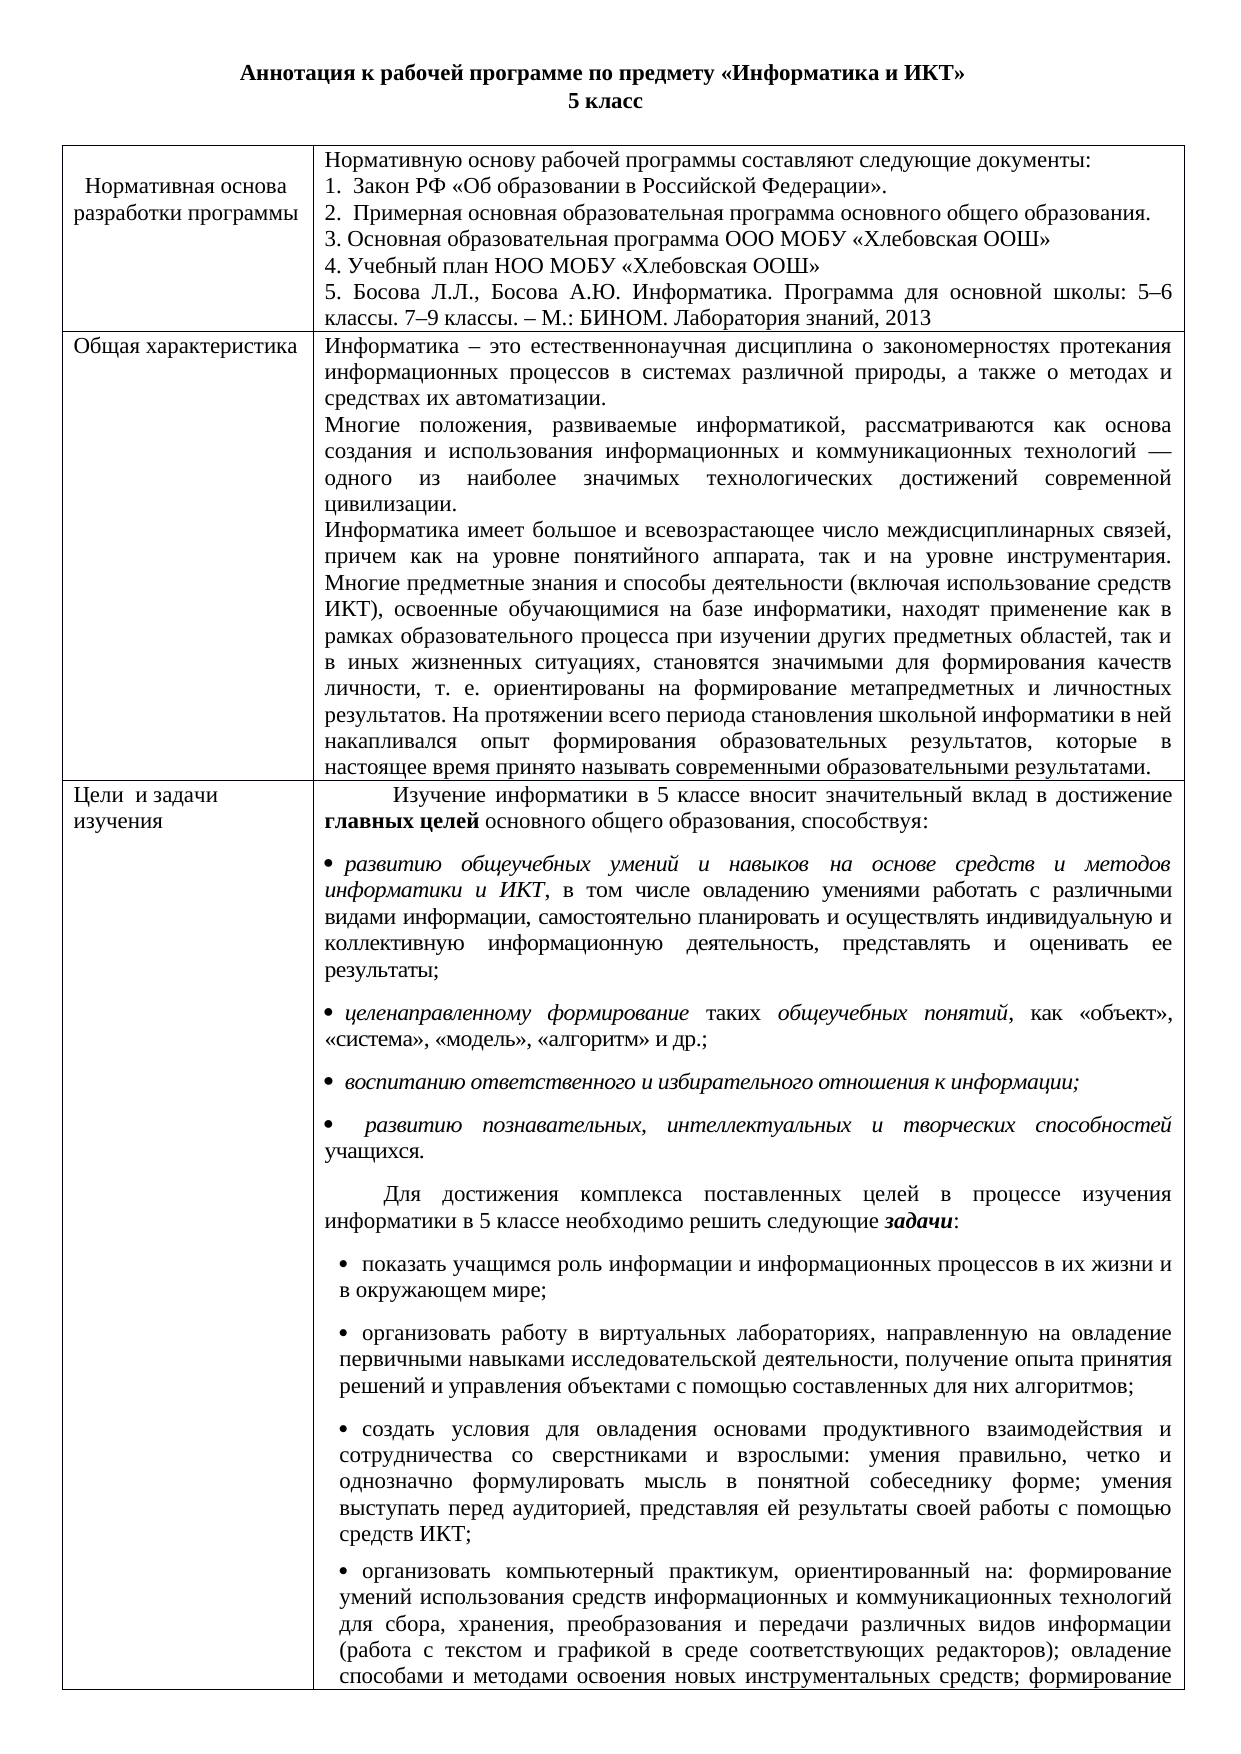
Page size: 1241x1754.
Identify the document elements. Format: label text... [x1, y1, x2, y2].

table_cell Общая характеристика [63, 332, 313, 780]
table_header Нормативная основа разработки программы [63, 146, 313, 331]
text 5 класс [88, 87, 1122, 113]
table_cell Изучение информатики в 5 классе вносит значительный вклад в достижение главных целей основного общего образования, способствуя: развитию общеучебных умений и навыков на основе средств и методов информатики и ИКТ, в том числе овладению умениями работать с различными видами информации, самостоятельно планировать и осуществлять индивидуальную и коллективную информационную деятельность, представлять и оценивать ее результаты; целенаправленному формирование таких общеучебных понятий, как «объект», «система», «модель», «алгоритм» и др.; воспитанию ответственного и избирательного отношения к информации; развитию познавательных, интеллектуальных и творческих способностей учащихся. Для достижения комплекса поставленных целей в процессе изучения информатики в 5 классе необходимо решить следующие задачи: показать учащимся роль информации и информационных процессов в их жизни и в окружающем мире; организовать работу в виртуальных лабораториях, направленную на овладение первичными навыками исследовательской деятельности, получение опыта принятия решений и управления объектами с помощью составленных для них алгоритмов; создать условия для овладения основами продуктивного взаимодействия и сотрудничества со сверстниками и взрослыми: умения правильно, четко и однозначно формулировать мысль в понятной собеседнику форме; умения выступать перед аудиторией, представляя ей результаты своей работы с помощью средств ИКТ; организовать компьютерный практикум, ориентированный на: формирование умений использования средств информационных и коммуникационных технологий для сбора, хранения, преобразования и передачи различных видов информации (работа с текстом и графикой в среде соответствующих редакторов); овладение способами и методами освоения новых инструментальных средств; формирование [314, 781, 1184, 1689]
table_cell Информатика – это естественнонаучная дисциплина о закономерностях протекания информационных процессов в системах различной природы, а также о методах и средствах их автоматизации. Многие положения, развиваемые информатикой, рассматриваются как основа создания и использования информационных и коммуникационных технологий — одного из наиболее значимых технологических достижений современной цивилизации. Информатика имеет большое и всевозрастающее число междисциплинарных связей, причем как на уровне понятийного аппарата, так и на уровне инструментария. Многие предметные знания и способы деятельности (включая использование средств ИКТ), освоенные обучающимися на базе информатики, находят применение как в рамках образовательного процесса при изучении других предметных областей, так и в иных жизненных ситуациях, становятся значимыми для формирования качеств личности, т. е. ориентированы на формирование метапредметных и личностных результатов. На протяжении всего периода становления школьной информатики в ней накапливался опыт формирования образовательных результатов, которые в настоящее время принято называть современными образовательными результатами. [314, 332, 1184, 780]
table_header Нормативную основу рабочей программы составляют следующие документы: 1. Закон РФ «Об образовании в Российской Федерации». 2. Примерная основная образовательная программа основного общего образования. 3. Основная образовательная программа ООО МОБУ «Хлебовская ООШ» 4. Учебный план НОО МОБУ «Хлебовская ООШ» 5. Босова Л.Л., Босова А.Ю. Информатика. Программа для основной школы: 5–6 классы. 7–9 классы. – М.: БИНОМ. Лаборатория знаний, 2013 [314, 146, 1184, 331]
table_cell Цели и задачи изучения [63, 781, 313, 1689]
text Аннотация к рабочей программе по предмету «Информатика и ИКТ» [88, 59, 1122, 85]
